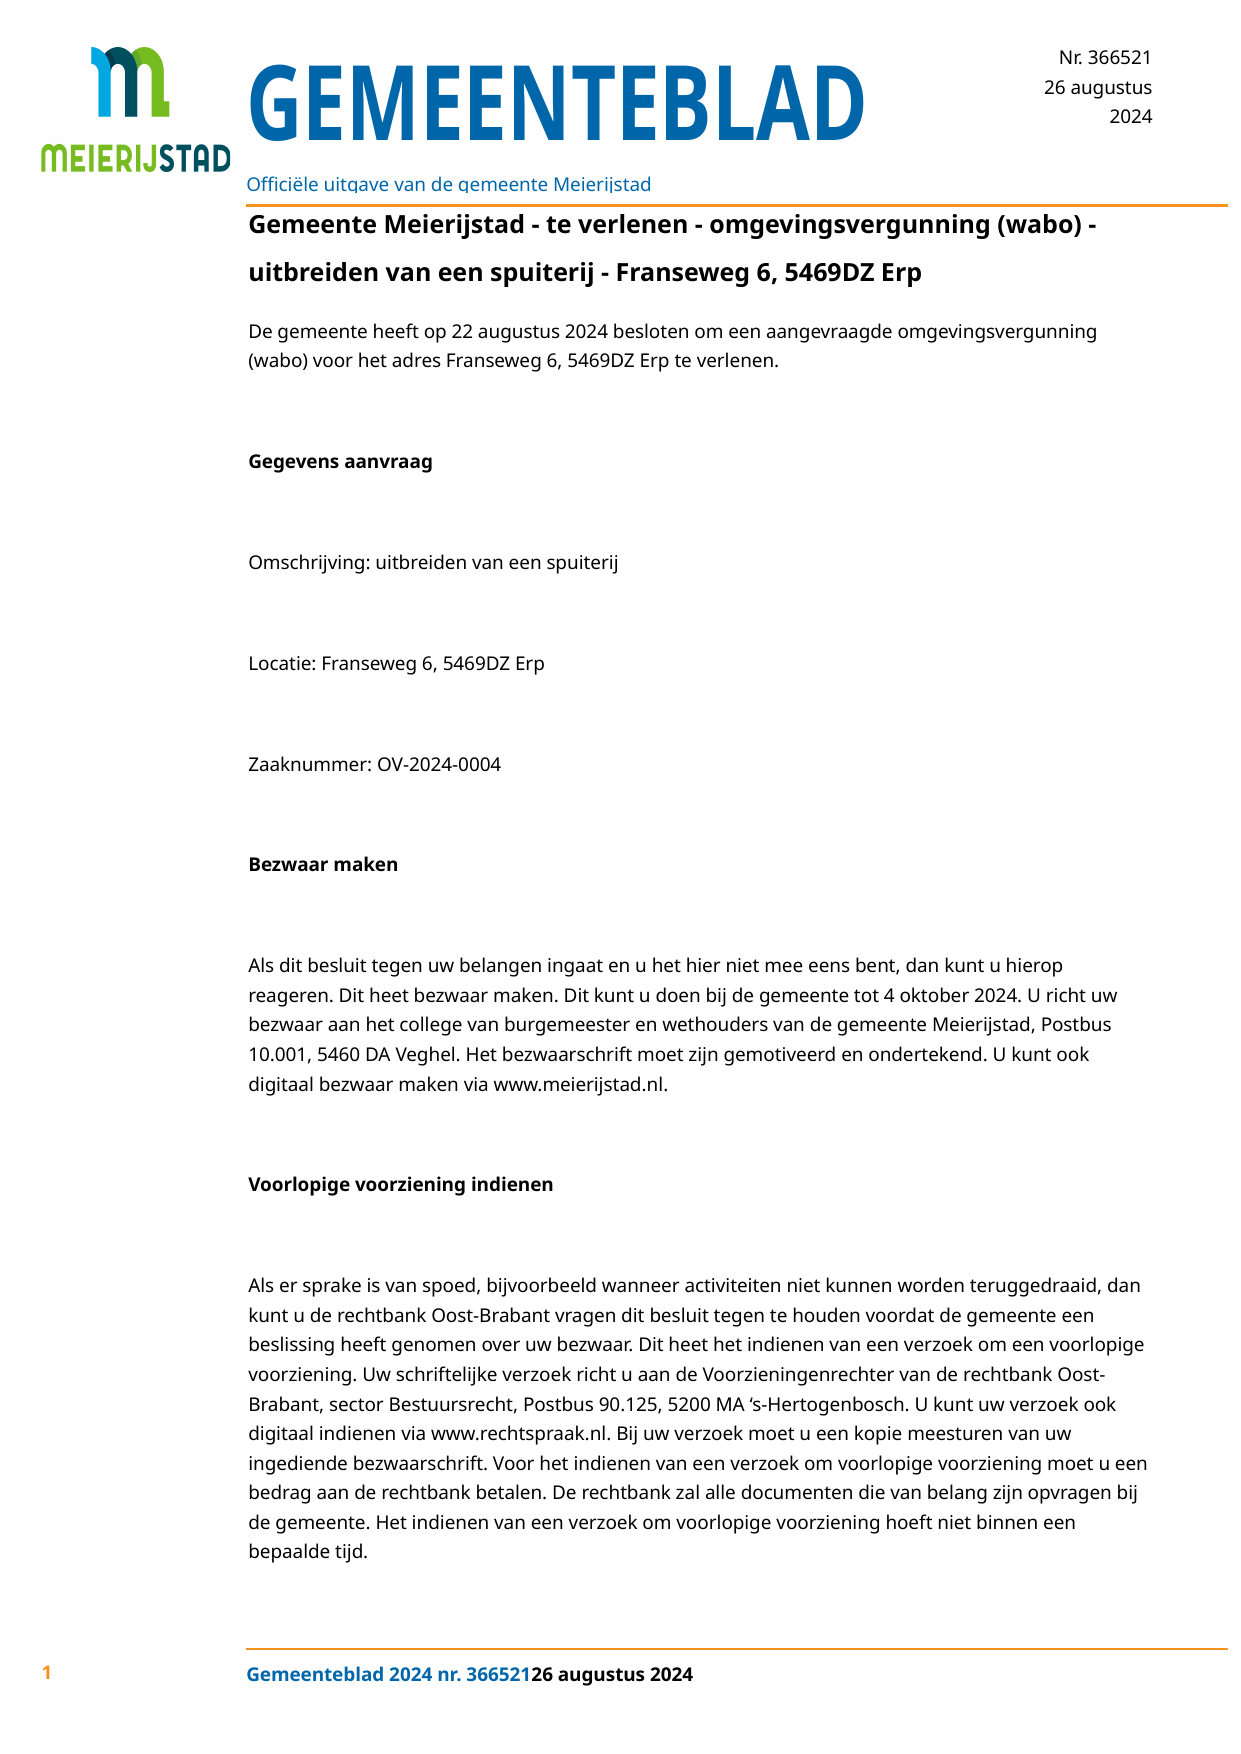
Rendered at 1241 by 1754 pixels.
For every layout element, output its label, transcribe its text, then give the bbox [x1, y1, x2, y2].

text Als er sprake is van spoed, bijvoorbeeld wanneer activiteiten niet kunnen worden teruggedraaid, dan kunt u de rechtbank Oost-Brabant vragen dit besluit tegen te houden voordat de gemeente een beslissing heeft genomen over uw bezwaar. Dit heet het indienen van een verzoek om een voorlopige voorziening. Uw schriftelijke verzoek richt u aan de Voorzieningenrechter van de rechtbank Oost-Brabant, sector Bestuursrecht, Postbus 90.125, 5200 MA ‘s-Hertogenbosch. U kunt uw verzoek ook digitaal indienen via www.rechtspraak.nl. Bij uw verzoek moet u een kopie meesturen van uw ingediende bezwaarschrift. Voor het indienen van een verzoek om voorlopige voorziening moet u een bedrag aan de rechtbank betalen. De rechtbank zal alle documenten die van belang zijn opvragen bij de gemeente. Het indienen van een verzoek om voorlopige voorziening hoeft niet binnen een bepaalde tijd. [248, 1272, 1152, 1564]
text De gemeente heeft op 22 augustus 2024 besloten om een aangevraagde omgevingsvergunning (wabo) voor het adres Franseweg 6, 5469DZ Erp te verlenen. [248, 318, 1152, 373]
text Als dit besluit tegen uw belangen ingaat en u het hier niet mee eens bent, dan kunt u hierop reageren. Dit heet bezwaar maken. Dit kunt u doen bij de gemeente tot 4 oktober 2024. U richt uw bezwaar aan het college van burgemeester en wethouders van de gemeente Meierijstad, Postbus 10.001, 5460 DA Veghel. Het bezwaarschrift moet zijn gemotiveerd en ondertekend. U kunt ook digitaal bezwaar maken via www.meierijstad.nl. [248, 952, 1152, 1097]
text Locatie: Franseweg 6, 5469DZ Erp [248, 650, 1152, 676]
text Bezwaar maken [248, 852, 1152, 877]
text Gemeente Meierijstad - te verlenen - omgevingsvergunning (wabo) - uitbreiden van een spuiterij - Franseweg 6, 5469DZ Erp [248, 207, 1152, 288]
picture [41, 47, 231, 172]
text Omschrijving: uitbreiden van een spuiterij [248, 549, 1152, 575]
text Voorlopige voorziening indienen [248, 1172, 1152, 1197]
text Gegevens aanvraag [248, 448, 1152, 474]
text Zaaknummer: OV-2024-0004 [248, 751, 1152, 777]
